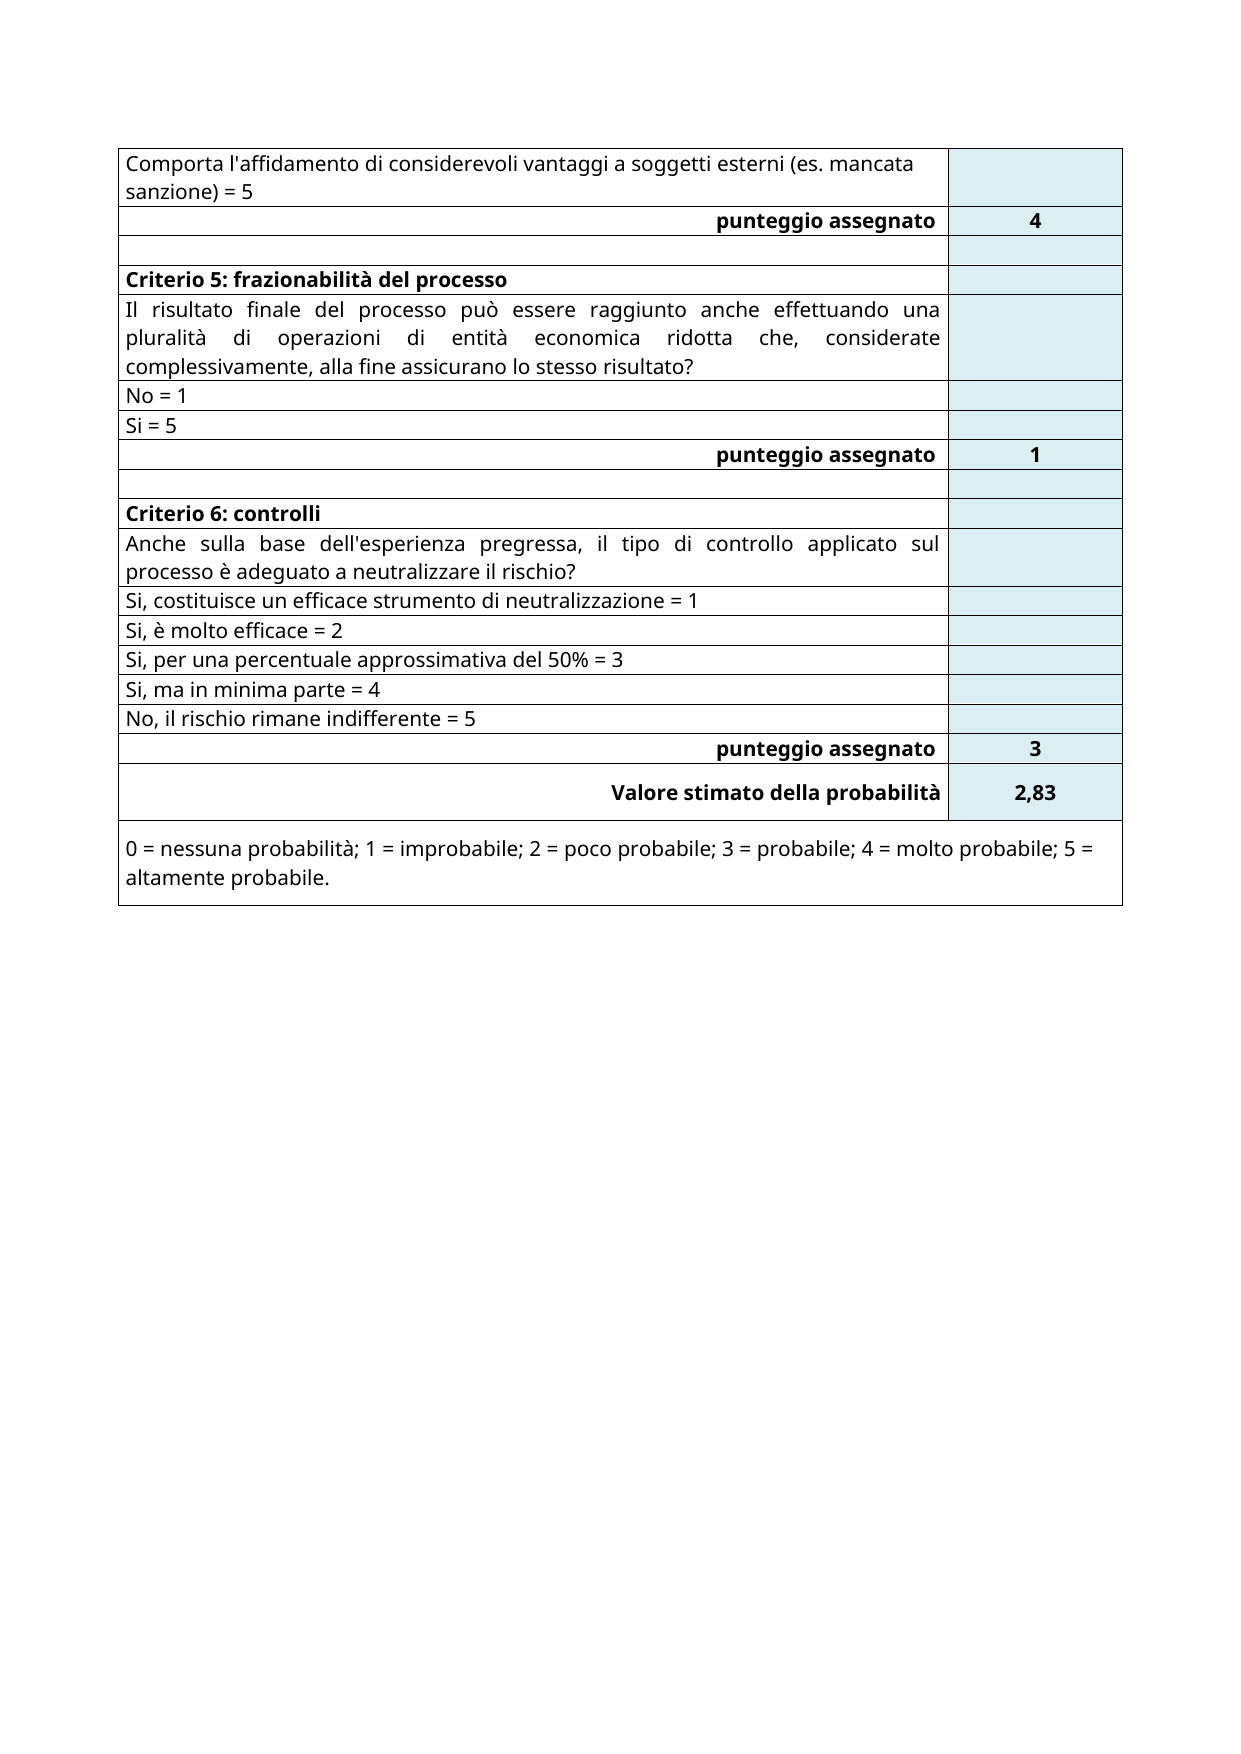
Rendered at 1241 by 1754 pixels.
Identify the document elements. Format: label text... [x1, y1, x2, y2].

table_cell [949, 499, 1122, 528]
table_cell punteggio assegnato [119, 207, 948, 235]
table_cell [949, 149, 1122, 206]
table_cell 2,83 [949, 764, 1122, 820]
table_cell Si, per una percentuale approssimativa del 50% = 3 [119, 646, 948, 674]
table_cell Si, costituisce un efficace strumento di neutralizzazione = 1 [119, 587, 948, 615]
table_cell Anche sulla base dell'esperienza pregressa, il tipo di controllo applicato sul processo è adeguato a neutralizzare il rischio? [119, 529, 948, 586]
table_cell Si, ma in minima parte = 4 [119, 675, 948, 703]
table_cell Si = 5 [119, 411, 948, 439]
table_cell [119, 236, 948, 264]
table_cell Valore stimato della probabilità [119, 764, 948, 820]
table_cell [949, 616, 1122, 644]
table_cell [949, 411, 1122, 439]
table_cell Criterio 5: frazionabilità del processo [119, 266, 948, 294]
table_cell [949, 470, 1122, 498]
table_cell [949, 236, 1122, 264]
table_cell 4 [949, 207, 1122, 235]
table_cell punteggio assegnato [119, 734, 948, 762]
table_cell [949, 587, 1122, 615]
table_cell No = 1 [119, 381, 948, 410]
table_cell Si, è molto efficace = 2 [119, 616, 948, 644]
table_cell [949, 705, 1122, 733]
table_cell 1 [949, 440, 1122, 469]
table_cell Il risultato finale del processo può essere raggiunto anche effettuando una pluralità di operazioni di entità economica ridotta che, considerate complessivamente, alla fine assicurano lo stesso risultato? [119, 295, 948, 380]
table_cell [949, 381, 1122, 410]
table_cell [949, 675, 1122, 703]
table_cell [949, 646, 1122, 674]
table_cell [949, 266, 1122, 294]
table_cell No, il rischio rimane indifferente = 5 [119, 705, 948, 733]
table_cell punteggio assegnato [119, 440, 948, 469]
table_cell Criterio 6: controlli [119, 499, 948, 528]
table_cell 0 = nessuna probabilità; 1 = improbabile; 2 = poco probabile; 3 = probabile; 4 = molto probabile; 5 = altamente probabile. [119, 821, 1122, 905]
table_cell Comporta l'affidamento di considerevoli vantaggi a soggetti esterni (es. mancata sanzione) = 5 [119, 149, 948, 206]
table_cell 3 [949, 734, 1122, 762]
table_cell [949, 295, 1122, 380]
table_cell [119, 470, 948, 498]
table_cell [949, 529, 1122, 586]
